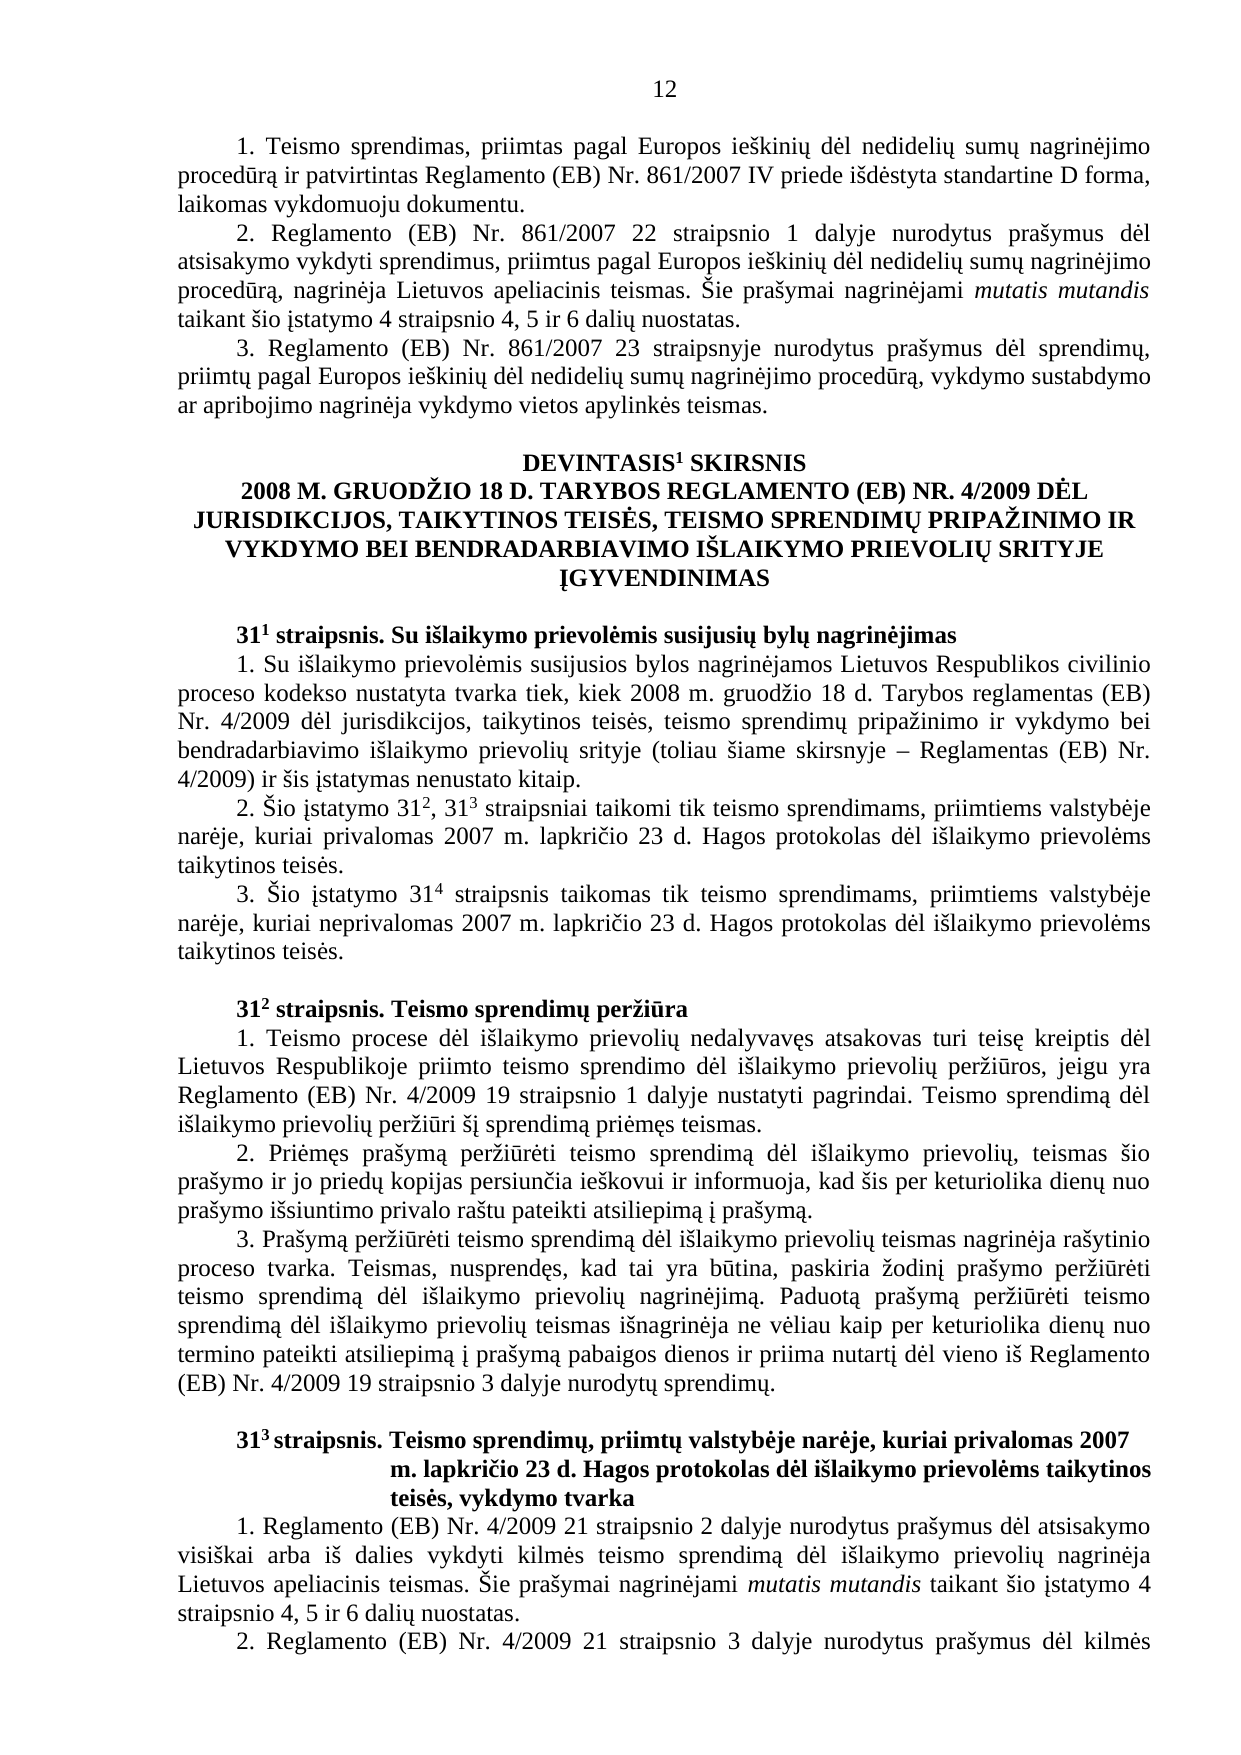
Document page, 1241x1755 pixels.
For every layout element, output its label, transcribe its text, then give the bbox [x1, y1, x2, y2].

text 2. Priėmęs prašymą peržiūrėti teismo sprendimą dėl išlaikymo prievolių, teismas šio prašymo ir jo priedų kopijas persiunčia ieškovui ir informuoja, kad šis per keturiolika dienų nuo prašymo išsiuntimo privalo raštu pateikti atsiliepimą į prašymą. [177, 1138, 1152, 1224]
text 3. Reglamento (EB) Nr. 861/2007 23 straipsnyje nurodytus prašymus dėl sprendimų, priimtų pagal Europos ieškinių dėl nedidelių sumų nagrinėjimo procedūrą, vykdymo sustabdymo ar apribojimo nagrinėja vykdymo vietos apylinkės teismas. [177, 333, 1152, 419]
text 1. Su išlaikymo prievolėmis susijusios bylos nagrinėjamos Lietuvos Respublikos civilinio proceso kodekso nustatyta tvarka tiek, kiek 2008 m. gruodžio 18 d. Tarybos reglamentas (EB) Nr. 4/2009 dėl jurisdikcijos, taikytinos teisės, teismo sprendimų pripažinimo ir vykdymo bei bendradarbiavimo išlaikymo prievolių srityje (toliau šiame skirsnyje – Reglamentas (EB) Nr. 4/2009) ir šis įstatymas nenustato kitaip. [177, 649, 1152, 793]
text 3. Šio įstatymo 314 straipsnis taikomas tik teismo sprendimams, priimtiems valstybėje narėje, kuriai neprivalomas 2007 m. lapkričio 23 d. Hagos protokolas dėl išlaikymo prievolėms taikytinos teisės. [177, 879, 1152, 965]
text 1. Reglamento (EB) Nr. 4/2009 21 straipsnio 2 dalyje nurodytus prašymus dėl atsisakymo visiškai arba iš dalies vykdyti kilmės teismo sprendimą dėl išlaikymo prievolių nagrinėja Lietuvos apeliacinis teismas. Šie prašymai nagrinėjami mutatis mutandis taikant šio įstatymo 4 straipsnio 4, 5 ir 6 dalių nuostatas. [177, 1511, 1152, 1626]
text 313 straipsnis. Teismo sprendimų, priimtų valstybėje narėje, kuriai privalomas 2007 m. lapkričio 23 d. Hagos protokolas dėl išlaikymo prievolėms taikytinos teisės, vykdymo tvarka [236, 1425, 1152, 1511]
text 2. Reglamento (EB) Nr. 861/2007 22 straipsnio 1 dalyje nurodytus prašymus dėl atsisakymo vykdyti sprendimus, priimtus pagal Europos ieškinių dėl nedidelių sumų nagrinėjimo procedūrą, nagrinėja Lietuvos apeliacinis teismas. Šie prašymai nagrinėjami mutatis mutandis taikant šio įstatymo 4 straipsnio 4, 5 ir 6 dalių nuostatas. [177, 218, 1152, 333]
text DEVINTASIS1 SKIRSNIS [177, 448, 1152, 476]
text 1. Teismo sprendimas, priimtas pagal Europos ieškinių dėl nedidelių sumų nagrinėjimo procedūrą ir patvirtintas Reglamento (EB) Nr. 861/2007 IV priede išdėstyta standartine D forma, laikomas vykdomuoju dokumentu. [177, 131, 1152, 218]
text 3. Prašymą peržiūrėti teismo sprendimą dėl išlaikymo prievolių teismas nagrinėja rašytinio proceso tvarka. Teismas, nusprendęs, kad tai yra būtina, paskiria žodinį prašymo peržiūrėti teismo sprendimą dėl išlaikymo prievolių nagrinėjimą. Paduotą prašymą peržiūrėti teismo sprendimą dėl išlaikymo prievolių teismas išnagrinėja ne vėliau kaip per keturiolika dienų nuo termino pateikti atsiliepimą į prašymą pabaigos dienos ir priima nutartį dėl vieno iš Reglamento (EB) Nr. 4/2009 19 straipsnio 3 dalyje nurodytų sprendimų. [177, 1224, 1152, 1396]
text 312 straipsnis. Teismo sprendimų peržiūra [177, 994, 1152, 1023]
text 1. Teismo procese dėl išlaikymo prievolių nedalyvavęs atsakovas turi teisę kreiptis dėl Lietuvos Respublikoje priimto teismo sprendimo dėl išlaikymo prievolių peržiūros, jeigu yra Reglamento (EB) Nr. 4/2009 19 straipsnio 1 dalyje nustatyti pagrindai. Teismo sprendimą dėl išlaikymo prievolių peržiūri šį sprendimą priėmęs teismas. [177, 1023, 1152, 1138]
text 311 straipsnis. Su išlaikymo prievolėmis susijusių bylų nagrinėjimas [177, 620, 1152, 649]
text 2. Reglamento (EB) Nr. 4/2009 21 straipsnio 3 dalyje nurodytus prašymus dėl kilmės [177, 1626, 1152, 1655]
text 2. Šio įstatymo 312, 313 straipsniai taikomi tik teismo sprendimams, priimtiems valstybėje narėje, kuriai privalomas 2007 m. lapkričio 23 d. Hagos protokolas dėl išlaikymo prievolėms taikytinos teisės. [177, 793, 1152, 879]
text 2008 M. GRUODŽIO 18 D. TARYBOS REGLAMENTO (EB) Nr. 4/2009 DĖL JURISDIKCIJOS, TAIKYTINOS TEISĖS, TEISMO SPRENDIMŲ PRIPAŽINIMO IR VYKDYMO BEI BENDRADARBIAVIMO IŠLAIKYMO PRIEVOLIŲ SRITYJE ĮGYVENDINIMAS [177, 476, 1152, 591]
